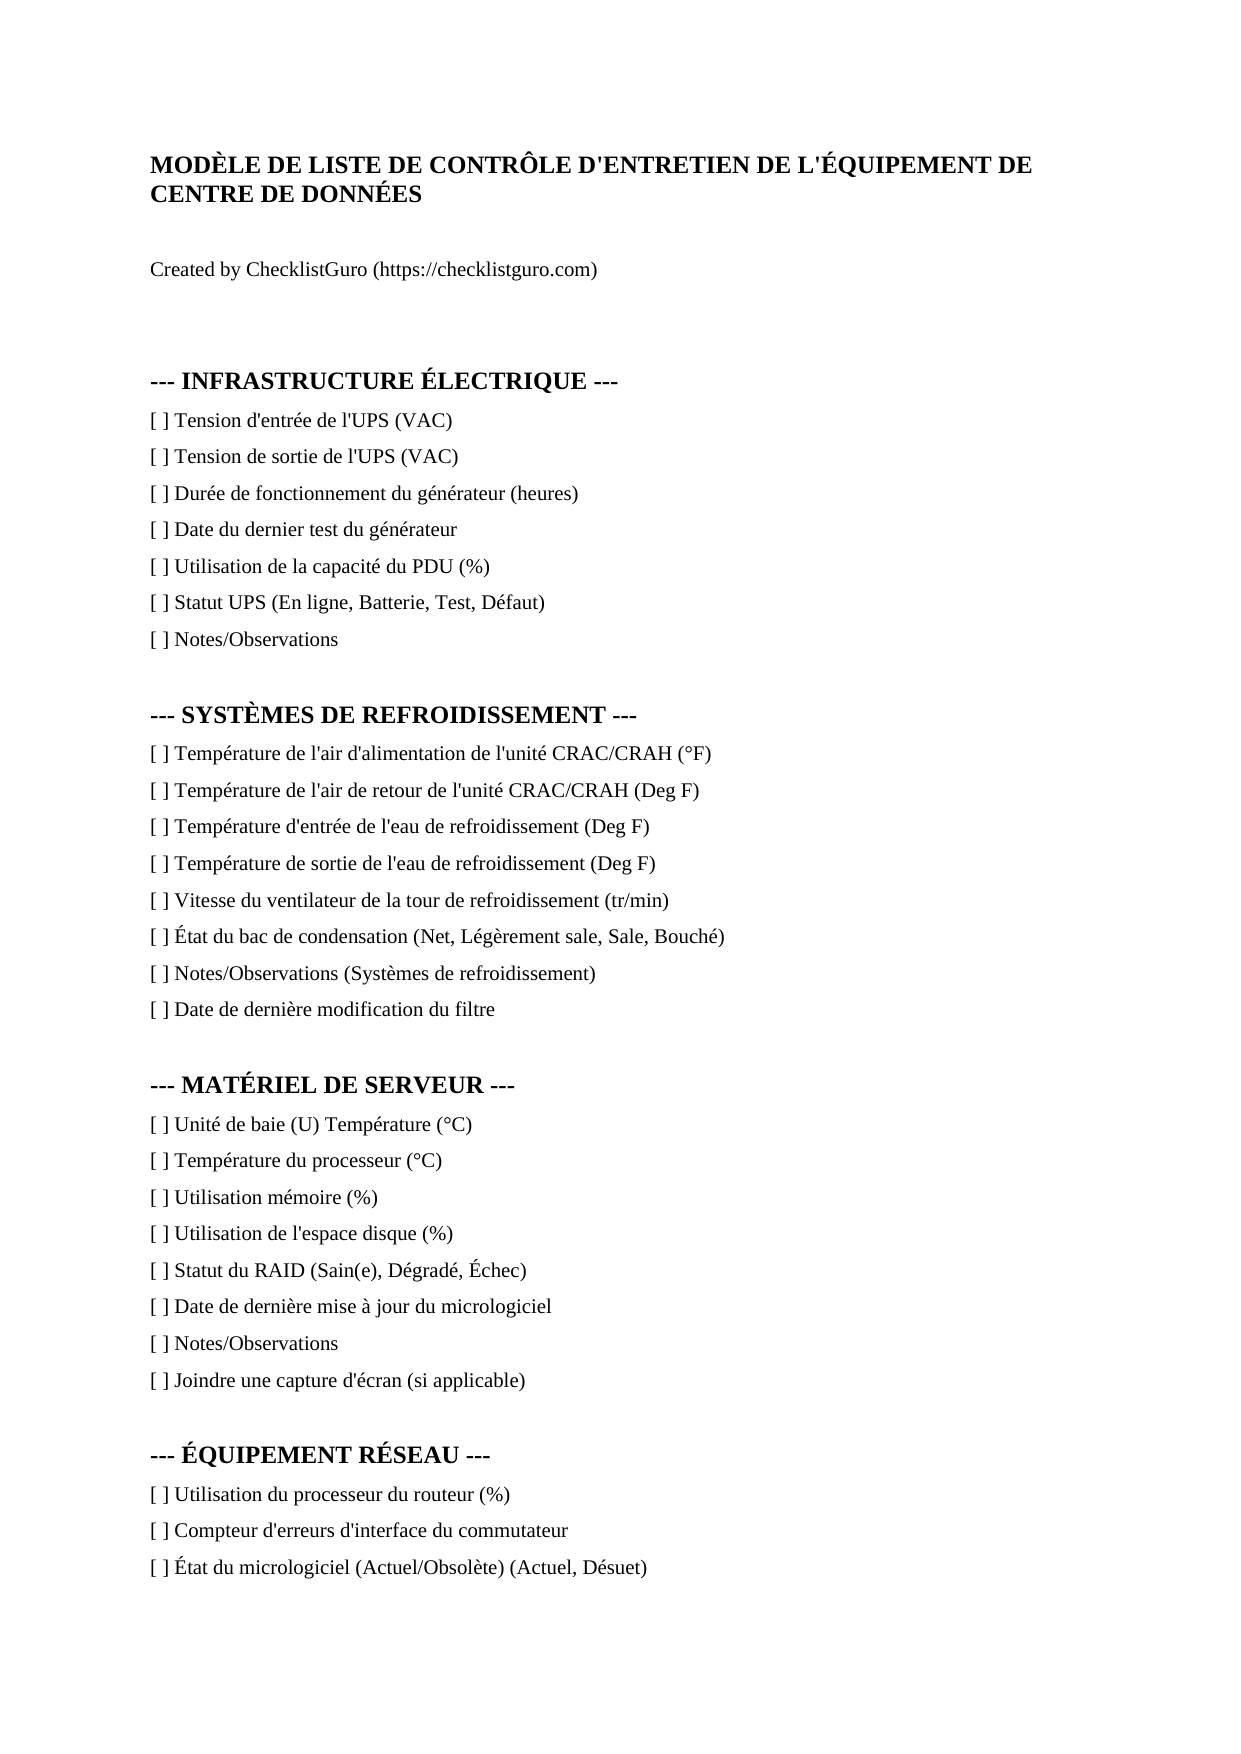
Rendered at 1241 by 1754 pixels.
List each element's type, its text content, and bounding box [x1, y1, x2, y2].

text [ ] Unité de baie (U) Température (°C) [150, 1112, 1090, 1136]
text [ ] Durée de fonctionnement du générateur (heures) [150, 481, 1090, 505]
text [ ] Statut UPS (En ligne, Batterie, Test, Défaut) [150, 590, 1090, 614]
text --- MATÉRIEL DE SERVEUR --- [150, 1070, 1090, 1099]
text MODÈLE DE LISTE DE CONTRÔLE D'ENTRETIEN DE L'ÉQUIPEMENT DE CENTRE DE DONNÉES [150, 150, 1090, 207]
text [ ] Tension de sortie de l'UPS (VAC) [150, 444, 1090, 468]
text --- SYSTÈMES DE REFROIDISSEMENT --- [150, 700, 1090, 729]
text [ ] Température d'entrée de l'eau de refroidissement (Deg F) [150, 814, 1090, 838]
text --- INFRASTRUCTURE ÉLECTRIQUE --- [150, 366, 1090, 395]
text [ ] Utilisation de l'espace disque (%) [150, 1221, 1090, 1245]
text [ ] État du micrologiciel (Actuel/Obsolète) (Actuel, Désuet) [150, 1555, 1090, 1579]
text [ ] Température de l'air de retour de l'unité CRAC/CRAH (Deg F) [150, 778, 1090, 802]
text [ ] État du bac de condensation (Net, Légèrement sale, Sale, Bouché) [150, 924, 1090, 948]
text [ ] Utilisation du processeur du routeur (%) [150, 1482, 1090, 1506]
text --- ÉQUIPEMENT RÉSEAU --- [150, 1441, 1090, 1469]
text [ ] Température de l'air d'alimentation de l'unité CRAC/CRAH (°F) [150, 741, 1090, 765]
text [ ] Température du processeur (°C) [150, 1148, 1090, 1172]
text [ ] Compteur d'erreurs d'interface du commutateur [150, 1518, 1090, 1542]
text [ ] Notes/Observations [150, 1331, 1090, 1355]
text [ ] Tension d'entrée de l'UPS (VAC) [150, 407, 1090, 432]
text [ ] Notes/Observations (Systèmes de refroidissement) [150, 961, 1090, 985]
text Created by ChecklistGuro (https://checklistguro.com) [150, 257, 1090, 281]
text [ ] Vitesse du ventilateur de la tour de refroidissement (tr/min) [150, 887, 1090, 912]
text [ ] Date de dernière mise à jour du micrologiciel [150, 1294, 1090, 1318]
text [ ] Statut du RAID (Sain(e), Dégradé, Échec) [150, 1258, 1090, 1282]
text [ ] Notes/Observations [150, 627, 1090, 651]
text [ ] Utilisation mémoire (%) [150, 1185, 1090, 1209]
text [ ] Température de sortie de l'eau de refroidissement (Deg F) [150, 851, 1090, 875]
text [ ] Joindre une capture d'écran (si applicable) [150, 1367, 1090, 1392]
text [ ] Date du dernier test du générateur [150, 517, 1090, 541]
text [ ] Date de dernière modification du filtre [150, 997, 1090, 1021]
text [ ] Utilisation de la capacité du PDU (%) [150, 554, 1090, 578]
